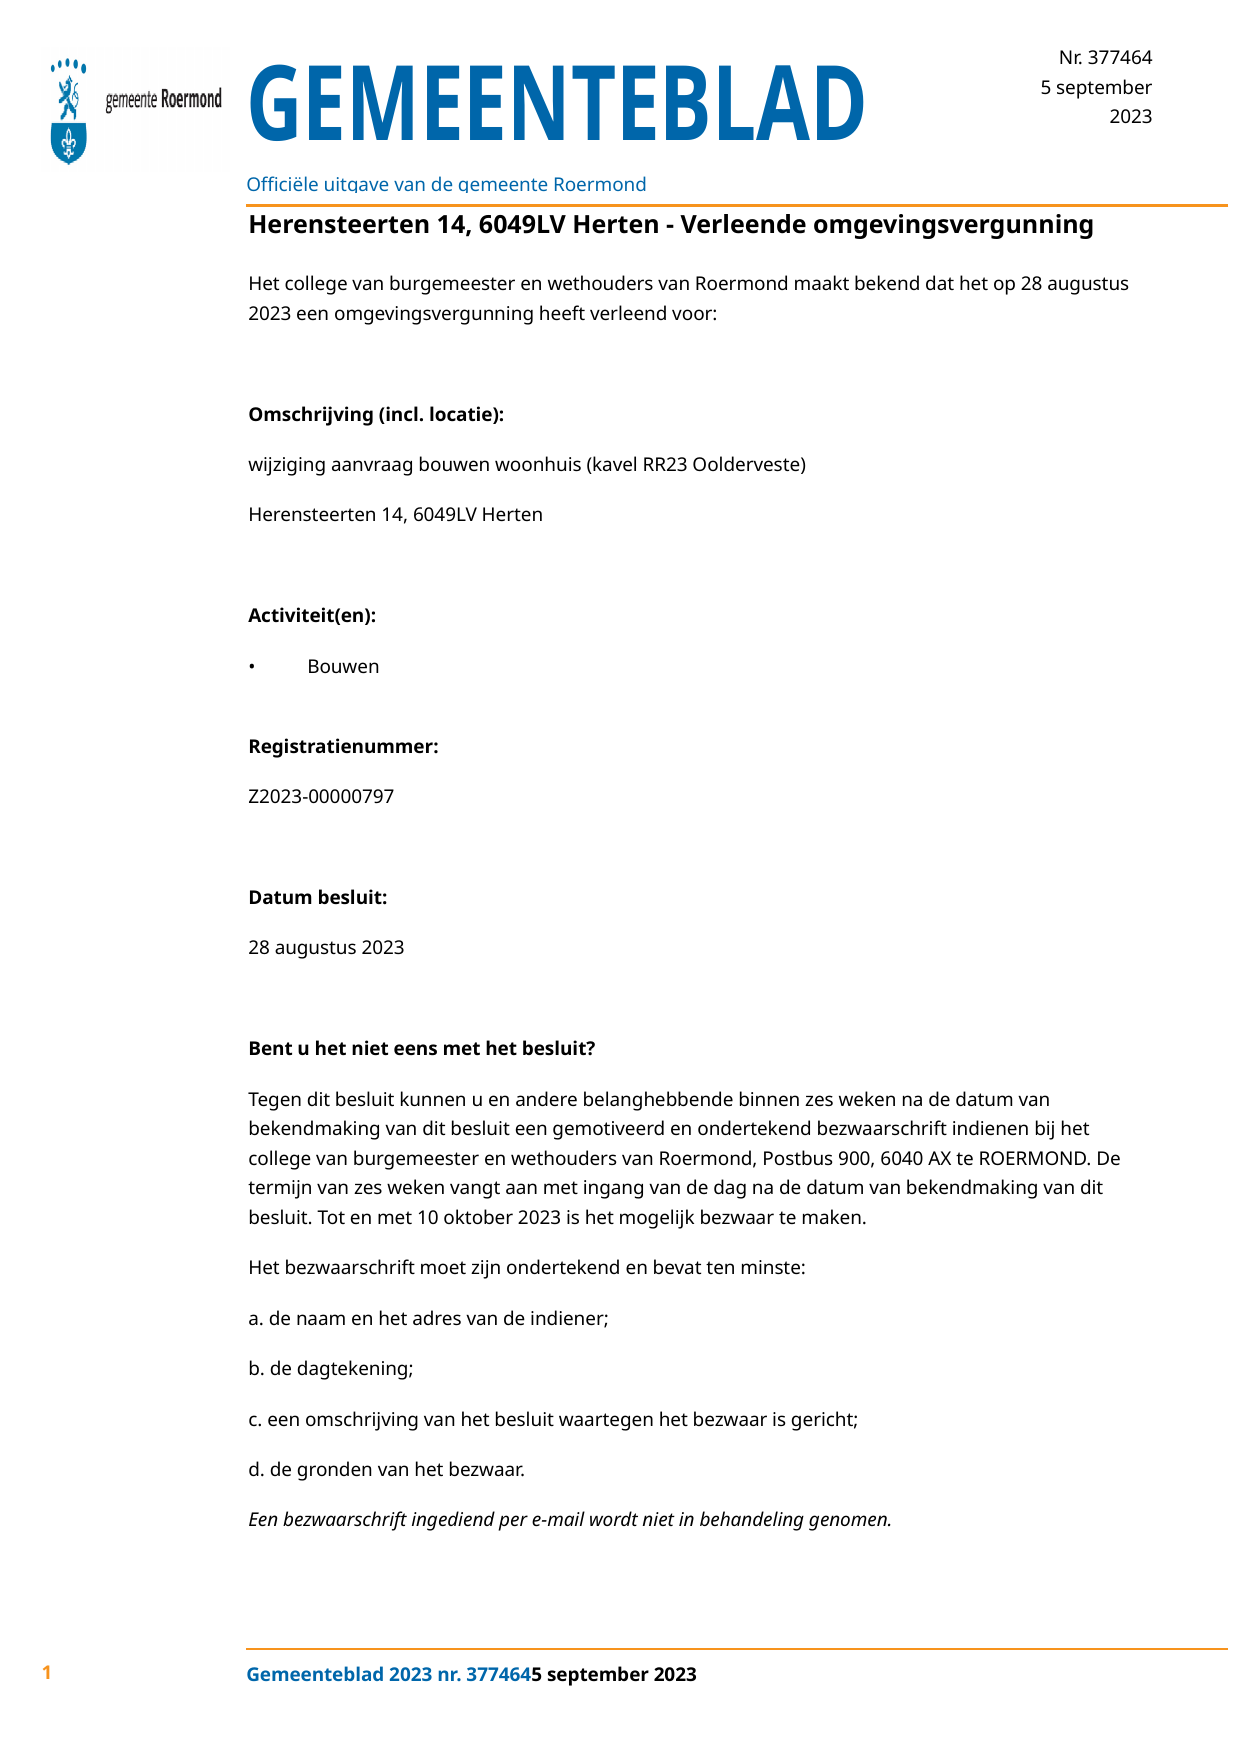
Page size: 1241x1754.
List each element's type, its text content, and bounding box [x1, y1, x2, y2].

text Herensteerten 14, 6049LV Herten - Verleende omgevingsvergunning [248, 207, 1152, 241]
text Registratienummer: [248, 733, 1152, 758]
text Een bezwaarschrift ingediend per e-mail wordt niet in behandeling genomen. [248, 1507, 1152, 1532]
text a. de naam en het adres van de indiener; [248, 1305, 1152, 1331]
text 28 augustus 2023 [248, 934, 1152, 960]
text Omschrijving (incl. locatie): [248, 401, 1152, 426]
text wijziging aanvraag bouwen woonhuis (kavel RR23 Oolderveste) [248, 451, 1152, 477]
text Het college van burgemeester en wethouders van Roermond maakt bekend dat het op 28 augustus 2023 een omgevingsvergunning heeft verleend voor: [248, 270, 1152, 326]
list Bouwen [248, 653, 1152, 678]
text Het bezwaarschrift moet zijn ondertekend en bevat ten minste: [248, 1254, 1152, 1280]
text Datum besluit: [248, 884, 1152, 910]
text Herensteerten 14, 6049LV Herten [248, 502, 1152, 527]
picture [41, 47, 231, 172]
text c. een omschrijving van het besluit waartegen het bezwaar is gericht; [248, 1406, 1152, 1431]
text b. de dagtekening; [248, 1355, 1152, 1381]
text Activiteit(en): [248, 602, 1152, 628]
text d. de gronden van het bezwaar. [248, 1456, 1152, 1482]
text Tegen dit besluit kunnen u en andere belanghebbende binnen zes weken na de datum van bekendmaking van dit besluit een gemotiveerd en ondertekend bezwaarschrift indienen bij het college van burgemeester en wethouders van Roermond, Postbus 900, 6040 AX te ROERMOND. De termijn van zes weken vangt aan met ingang van de dag na de datum van bekendmaking van dit besluit. Tot en met 10 oktober 2023 is het mogelijk bezwaar te maken. [248, 1086, 1152, 1230]
text Bent u het niet eens met het besluit? [248, 1035, 1152, 1061]
text Z2023-00000797 [248, 783, 1152, 809]
